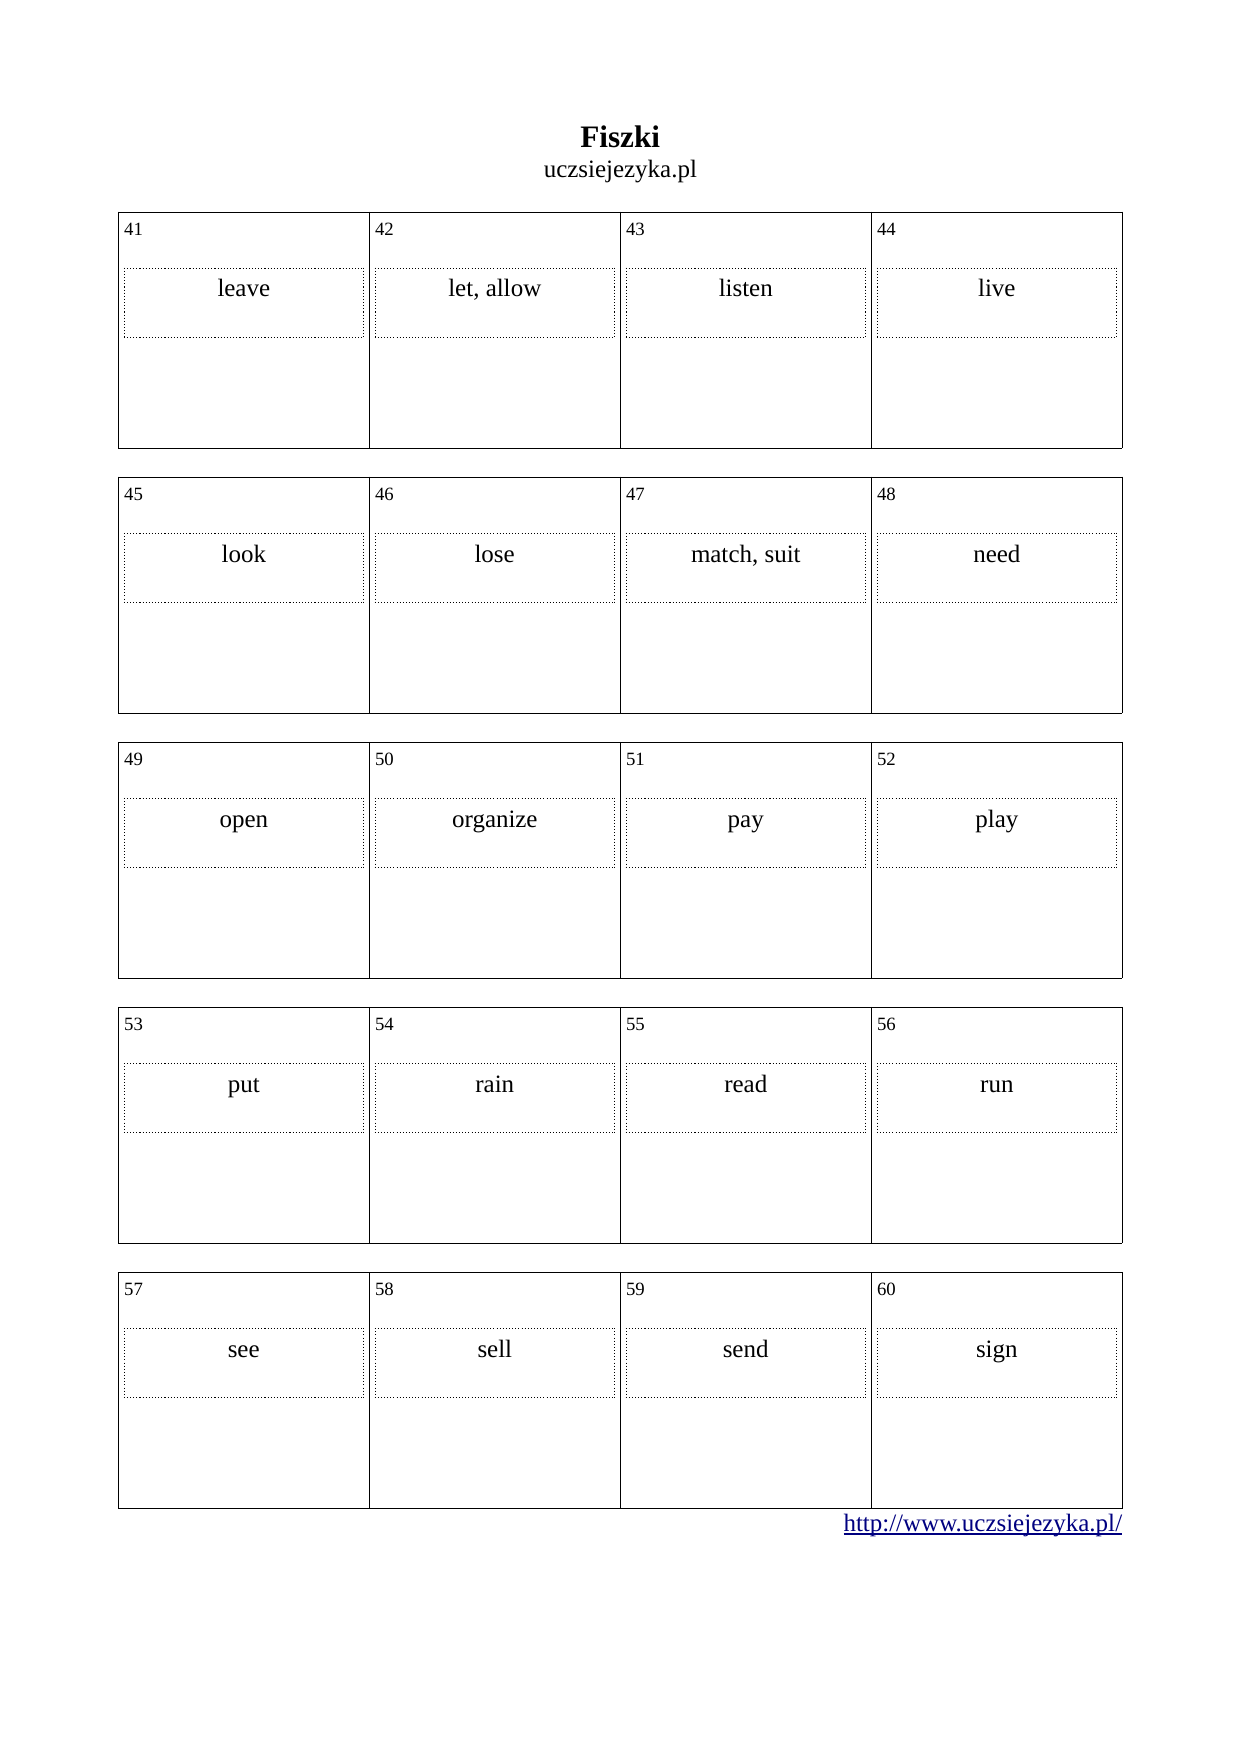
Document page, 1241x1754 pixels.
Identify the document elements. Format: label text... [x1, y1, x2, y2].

table_header send [626, 1328, 865, 1397]
table_header 48 [872, 478, 1122, 713]
table_header 51 [621, 743, 871, 978]
table_header 54 [370, 1008, 620, 1243]
table_header rain [375, 1063, 614, 1132]
table_header 53 [119, 1008, 369, 1243]
table_header 41 [119, 213, 369, 448]
table_header 57 [119, 1273, 369, 1508]
table_header listen [626, 268, 865, 337]
table_header match, suit [626, 533, 865, 602]
table_header 43 [621, 213, 871, 448]
text Fiszki uczsiejezyka.pl [118, 118, 1122, 183]
table_header 47 [621, 478, 871, 713]
table_header 50 [370, 743, 620, 978]
table_header run [877, 1063, 1116, 1132]
table_header 60 [872, 1273, 1122, 1508]
table_header organize [375, 798, 614, 867]
table_header lose [375, 533, 614, 602]
table_header let, allow [375, 268, 614, 337]
table_header put [124, 1063, 363, 1132]
table_header sell [375, 1328, 614, 1397]
table_header look [124, 533, 363, 602]
table_header 42 [370, 213, 620, 448]
table_header see [124, 1328, 363, 1397]
table_header sign [877, 1328, 1116, 1397]
table_header 45 [119, 478, 369, 713]
table_header read [626, 1063, 865, 1132]
text http://www.uczsiejezyka.pl/ [118, 1509, 1122, 1537]
table_header open [124, 798, 363, 867]
table_header 49 [119, 743, 369, 978]
table_header live [877, 268, 1116, 337]
table_header need [877, 533, 1116, 602]
table_header 46 [370, 478, 620, 713]
table_header 55 [621, 1008, 871, 1243]
table_header 52 [872, 743, 1122, 978]
table_header play [877, 798, 1116, 867]
table_header 44 [872, 213, 1122, 448]
table_header 56 [872, 1008, 1122, 1243]
table_header leave [124, 268, 363, 337]
table_header 59 [621, 1273, 871, 1508]
table_header 58 [370, 1273, 620, 1508]
table_header pay [626, 798, 865, 867]
